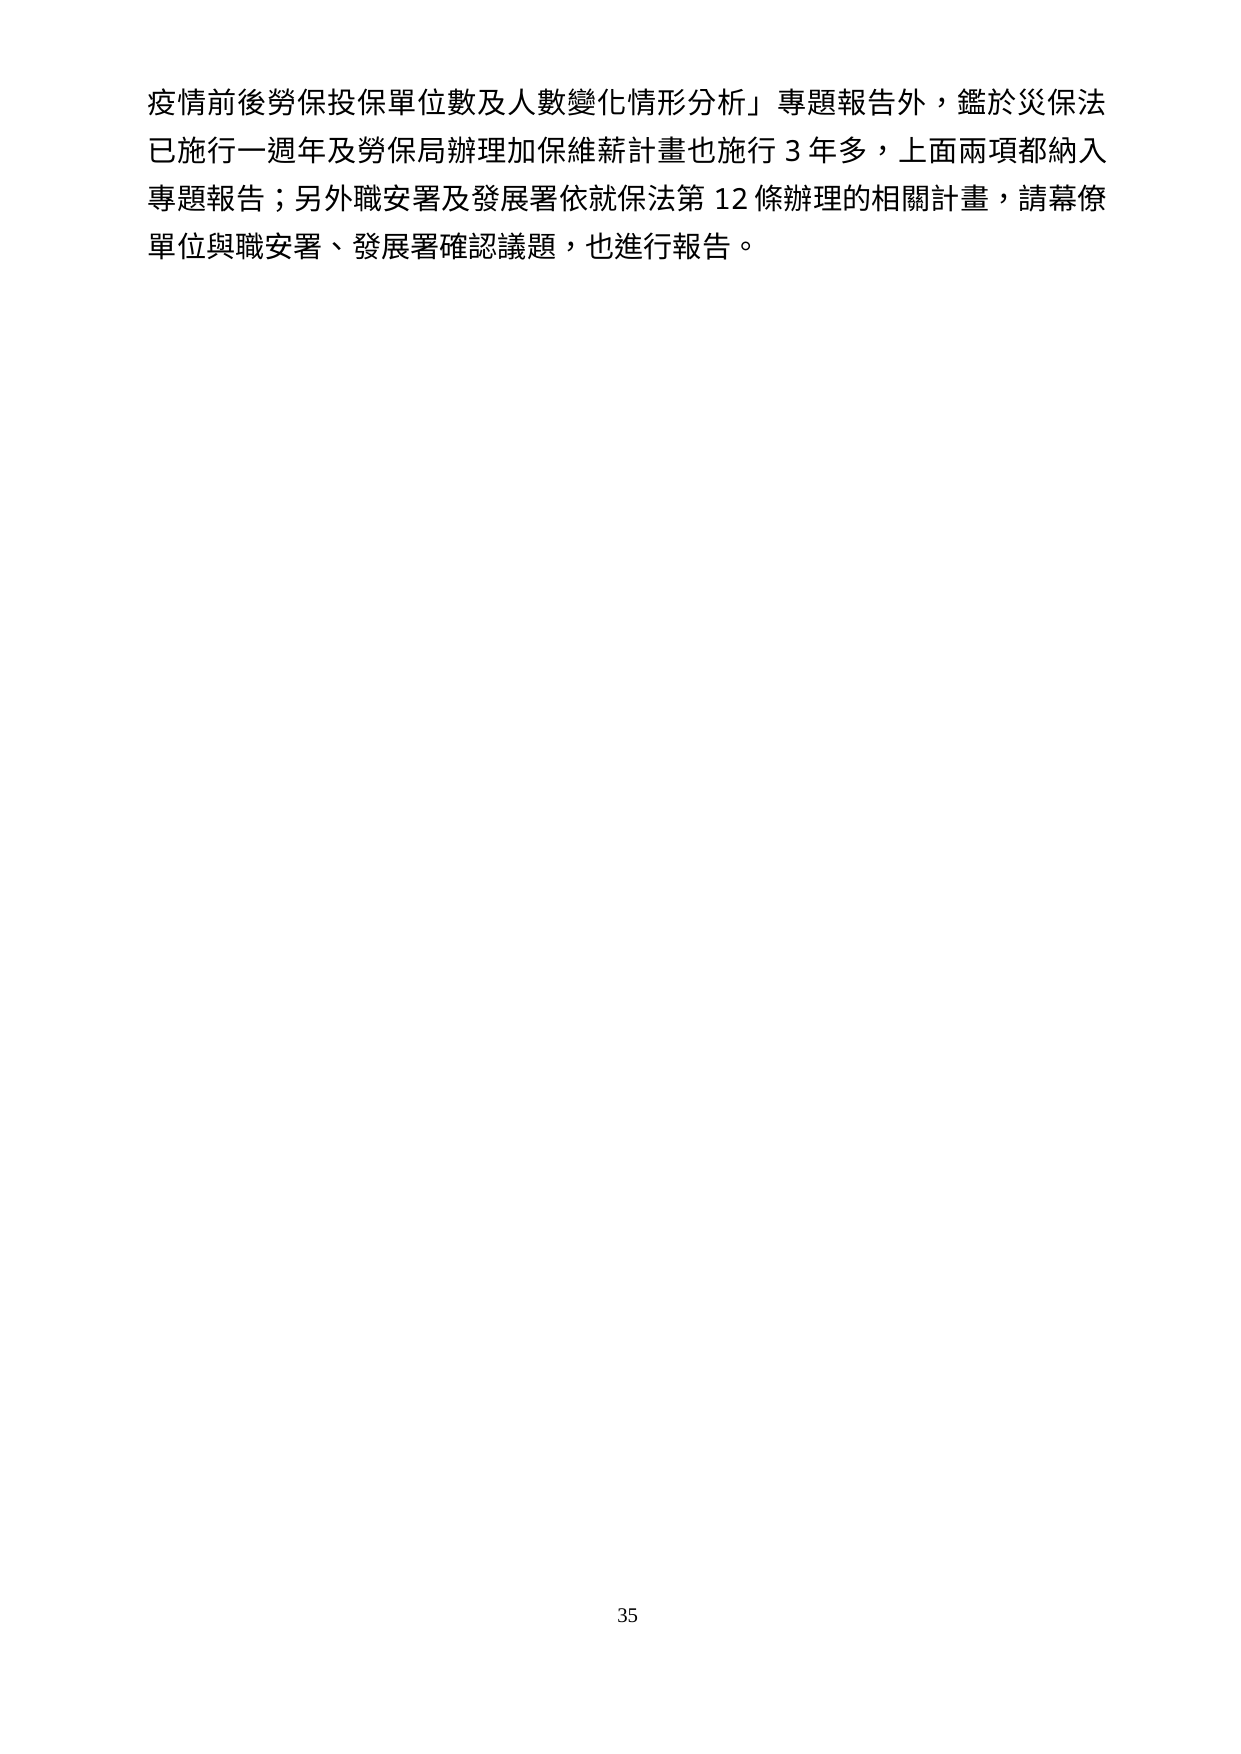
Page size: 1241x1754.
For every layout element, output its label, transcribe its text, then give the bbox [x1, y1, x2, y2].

text 疫情前後勞保投保單位數及人數變化情形分析」專題報告外，鑑於災保法已施行一週年及勞保局辦理加保維薪計畫也施行3年多，上面兩項都納入專題報告；另外職安署及發展署依就保法第12條辦理的相關計畫，請幕僚單位與職安署、發展署確認議題，也進行報告。 [148, 75, 1107, 267]
